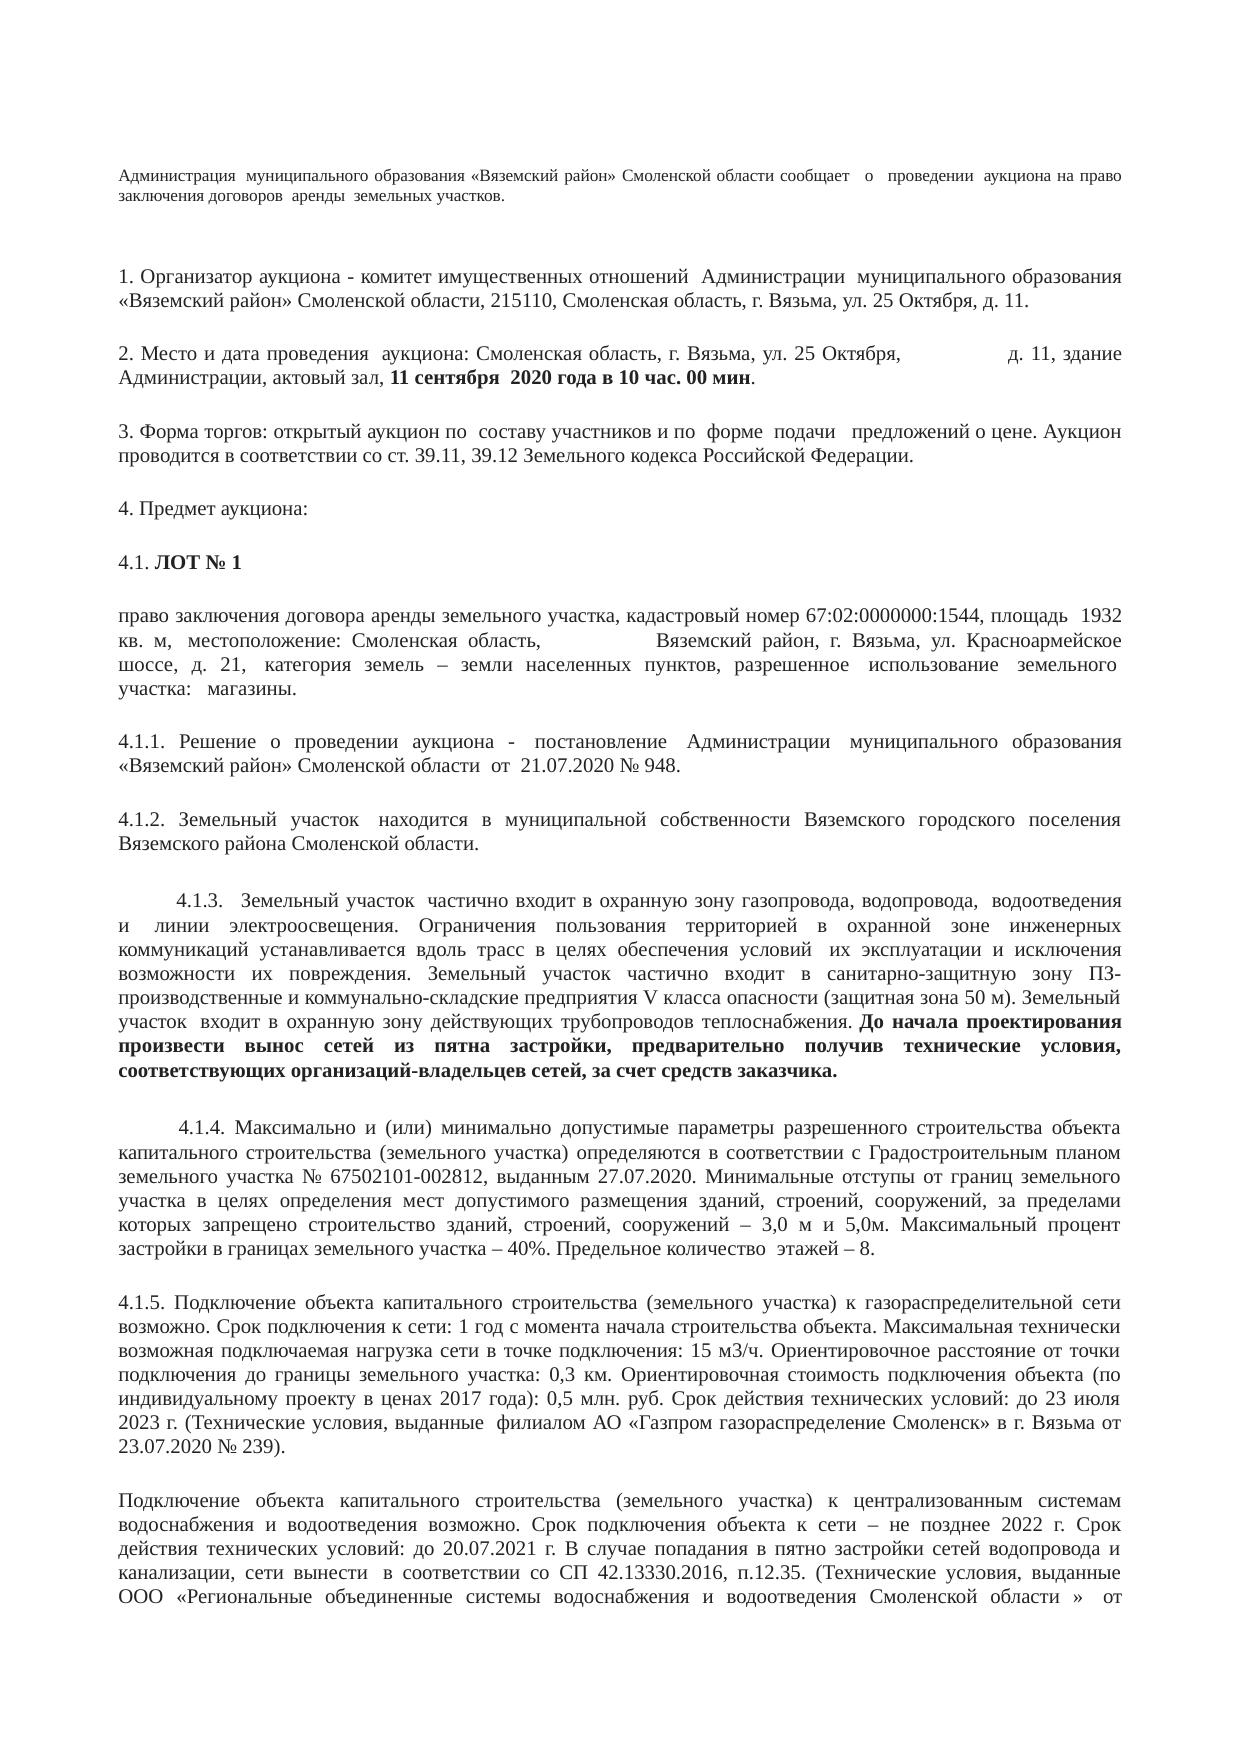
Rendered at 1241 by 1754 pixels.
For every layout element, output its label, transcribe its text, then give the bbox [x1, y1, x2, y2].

table_cell [118, 235, 1122, 263]
table_header Администрация муниципального образования «Вяземский район» Смоленской области сообщает о проведении аукциона на право заключения договоров аренды земельных участков. [118, 166, 1122, 235]
table_cell 1. Организатор аукциона - комитет имущественных отношений Администрации муниципального образования «Вяземский район» Смоленской области, 215110, Смоленская область, г. Вязьма, ул. 25 Октября, д. 11. 2. Место и дата проведения аукциона: Смоленская область, г. Вязьма, ул. 25 Октября, д. 11, здание Администрации, актовый зал, 11 сентября 2020 года в 10 час. 00 мин. 3. Форма торгов: открытый аукцион по составу участников и по форме подачи предложений о цене. Аукцион проводится в соответствии со ст. 39.11, 39.12 Земельного кодекса Российской Федерации. 4. Предмет аукциона: 4.1. ЛОТ № 1 право заключения договора аренды земельного участка, кадастровый номер 67:02:0000000:1544, площадь 1932 кв. м, местоположение: Смоленская область, Вяземский район, г. Вязьма, ул. Красноармейское шоссе, д. 21, категория земель – земли населенных пунктов, разрешенное использование земельного участка: магазины. 4.1.1. Решение о проведении аукциона - постановление Администрации муниципального образования «Вяземский район» Смоленской области от 21.07.2020 № 948. 4.1.2. Земельный участок находится в муниципальной собственности Вяземского городского поселения Вяземского района Смоленской области. 4.1.3. Земельный участок частично входит в охранную зону газопровода, водопровода, водоотведения и линии электроосвещения. Ограничения пользования территорией в охранной зоне инженерных коммуникаций устанавливается вдоль трасс в целях обеспечения условий их эксплуатации и исключения возможности их повреждения. Земельный участок частично входит в санитарно-защитную зону ПЗ-производственные и коммунально-складские предприятия V класса опасности (защитная зона 50 м). Земельный участок входит в охранную зону действующих трубопроводов теплоснабжения. До начала проектирования произвести вынос сетей из пятна застройки, предварительно получив технические условия, соответствующих организаций-владельцев сетей, за счет средств заказчика. 4.1.4. Максимально и (или) минимально допустимые параметры разрешенного строительства объекта капитального строительства (земельного участка) определяются в соответствии с Градостроительным планом земельного участка № 67502101-002812, выданным 27.07.2020. Минимальные отступы от границ земельного участка в целях определения мест допустимого размещения зданий, строений, сооружений, за пределами которых запрещено строительство зданий, строений, сооружений – 3,0 м и 5,0м. Максимальный процент застройки в границах земельного участка – 40%. Предельное количество этажей – 8. 4.1.5. Подключение объекта капитального строительства (земельного участка) к газораспределительной сети возможно. Срок подключения к сети: 1 год с момента начала строительства объекта. Максимальная технически возможная подключаемая нагрузка сети в точке подключения: 15 м3/ч. Ориентировочное расстояние от точки подключения до границы земельного участка: 0,3 км. Ориентировочная стоимость подключения объекта (по индивидуальному проекту в ценах 2017 года): 0,5 млн. руб. Срок действия технических условий: до 23 июля 2023 г. (Технические условия, выданные филиалом АО «Газпром газораспределение Смоленск» в г. Вязьма от 23.07.2020 № 239). Подключение объекта капитального строительства (земельного участка) к централизованным системам водоснабжения и водоотведения возможно. Срок подключения объекта к сети – не позднее 2022 г. Срок действия технических условий: до 20.07.2021 г. В случае попадания в пятно застройки сетей водопровода и канализации, сети вынести в соответствии со СП 42.13330.2016, п.12.35. (Технические условия, выданные ООО «Региональные объединенные системы водоснабжения и водоотведения Смоленской области » от [118, 264, 1122, 1608]
